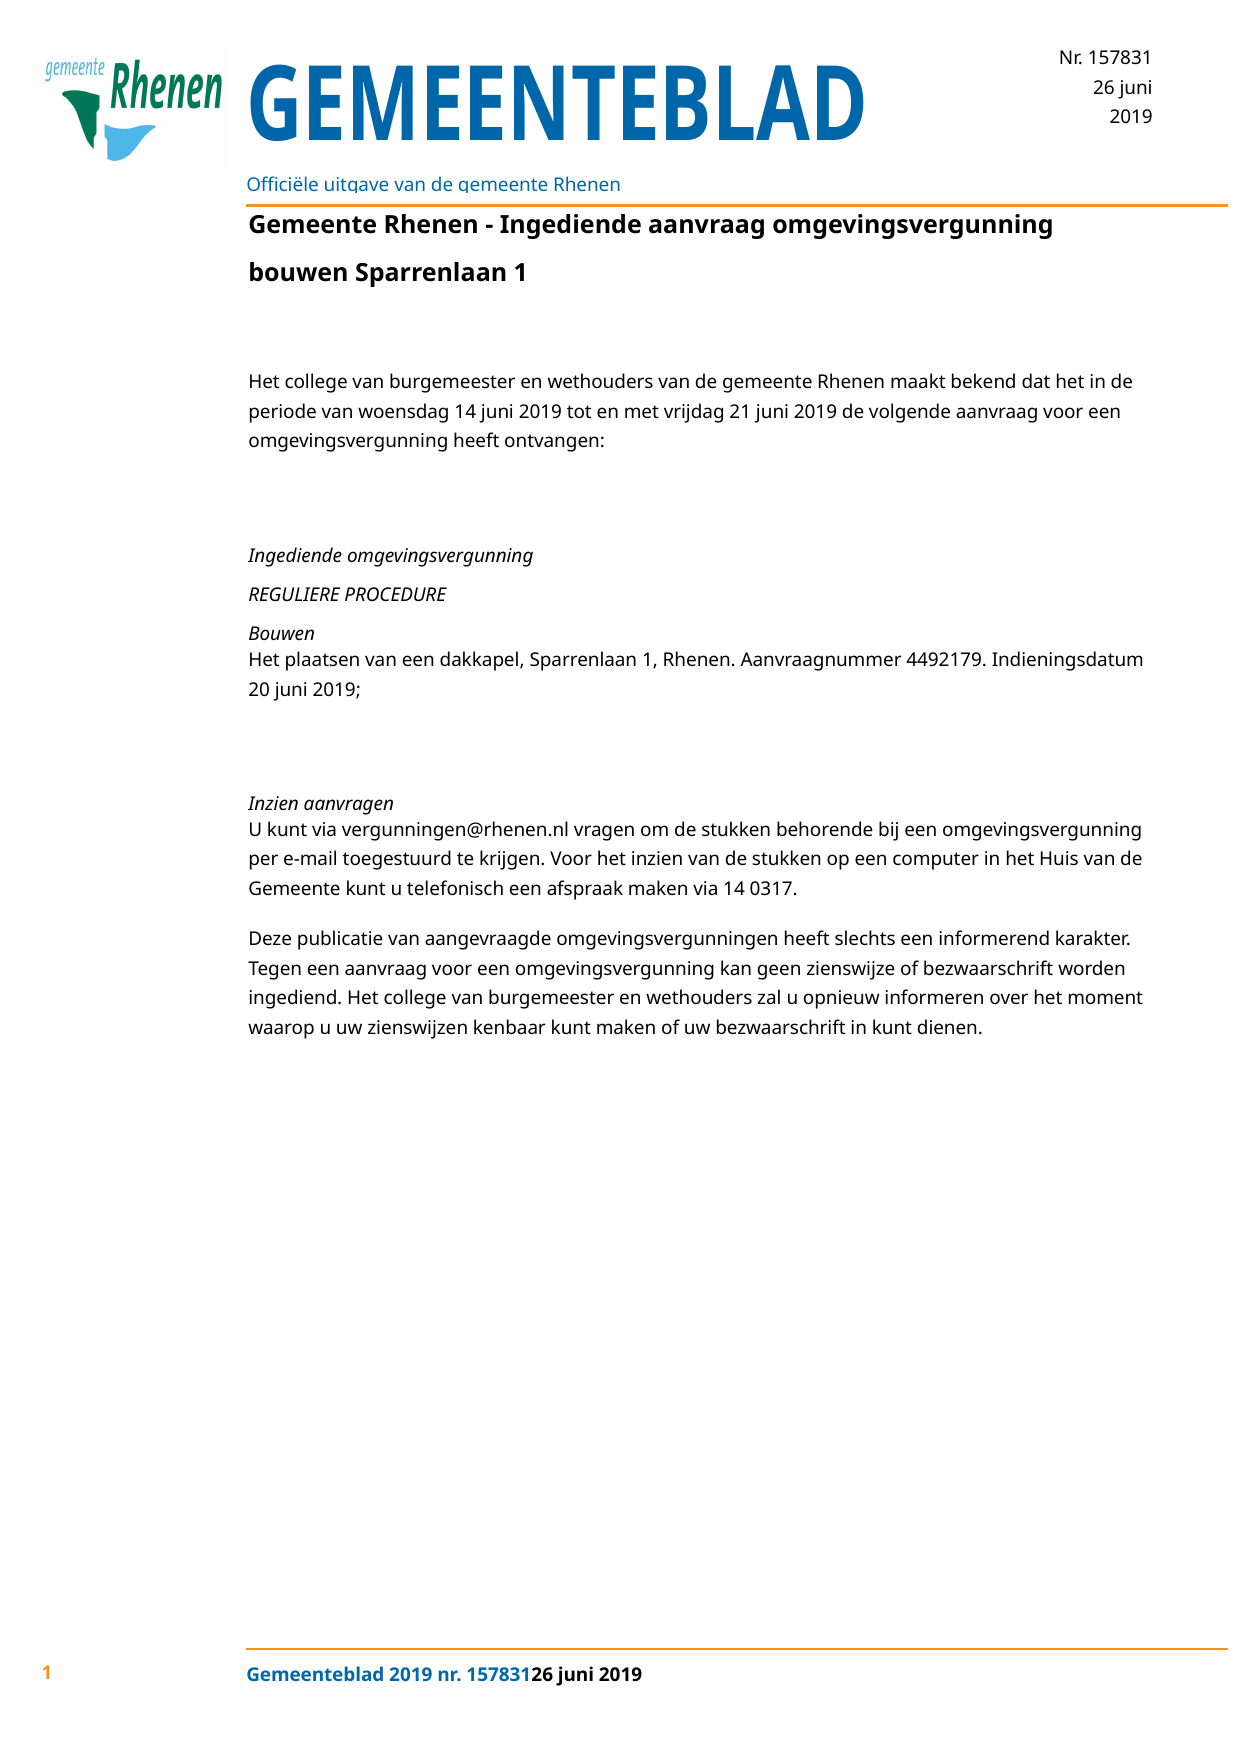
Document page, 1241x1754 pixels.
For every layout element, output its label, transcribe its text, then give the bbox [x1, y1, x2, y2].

text Gemeente Rhenen - Ingediende aanvraag omgevingsvergunning bouwen Sparrenlaan 1 [248, 207, 1152, 288]
text Het college van burgemeester en wethouders van de gemeente Rhenen maakt bekend dat het in de periode van woensdag 14 juni 2019 tot en met vrijdag 21 juni 2019 de volgende aanvraag voor een omgevingsvergunning heeft ontvangen: [248, 368, 1152, 453]
text Bouwen [248, 620, 1152, 646]
text REGULIERE PROCEDURE [248, 581, 1152, 607]
text Deze publicatie van aangevraagde omgevingsvergunningen heeft slechts een informerend karakter. Tegen een aanvraag voor een omgevingsvergunning kan geen zienswijze of bezwaarschrift worden ingediend. Het college van burgemeester en wethouders zal u opnieuw informeren over het moment waarop u uw zienswijzen kenbaar kunt maken of uw bezwaarschrift in kunt dienen. [248, 925, 1152, 1040]
text U kunt via vergunningen@rhenen.nl vragen om de stukken behorende bij een omgevingsvergunning per e-mail toegestuurd te krijgen. Voor het inzien van de stukken op een computer in het Huis van de Gemeente kunt u telefonisch een afspraak maken via 14 0317. [248, 816, 1152, 901]
text Ingediende omgevingsvergunning [248, 542, 1152, 568]
picture [41, 47, 231, 172]
text Het plaatsen van een dakkapel, Sparrenlaan 1, Rhenen. Aanvraagnummer 4492179. Indieningsdatum 20 juni 2019; [248, 646, 1152, 701]
text Inzien aanvragen [248, 790, 1152, 816]
